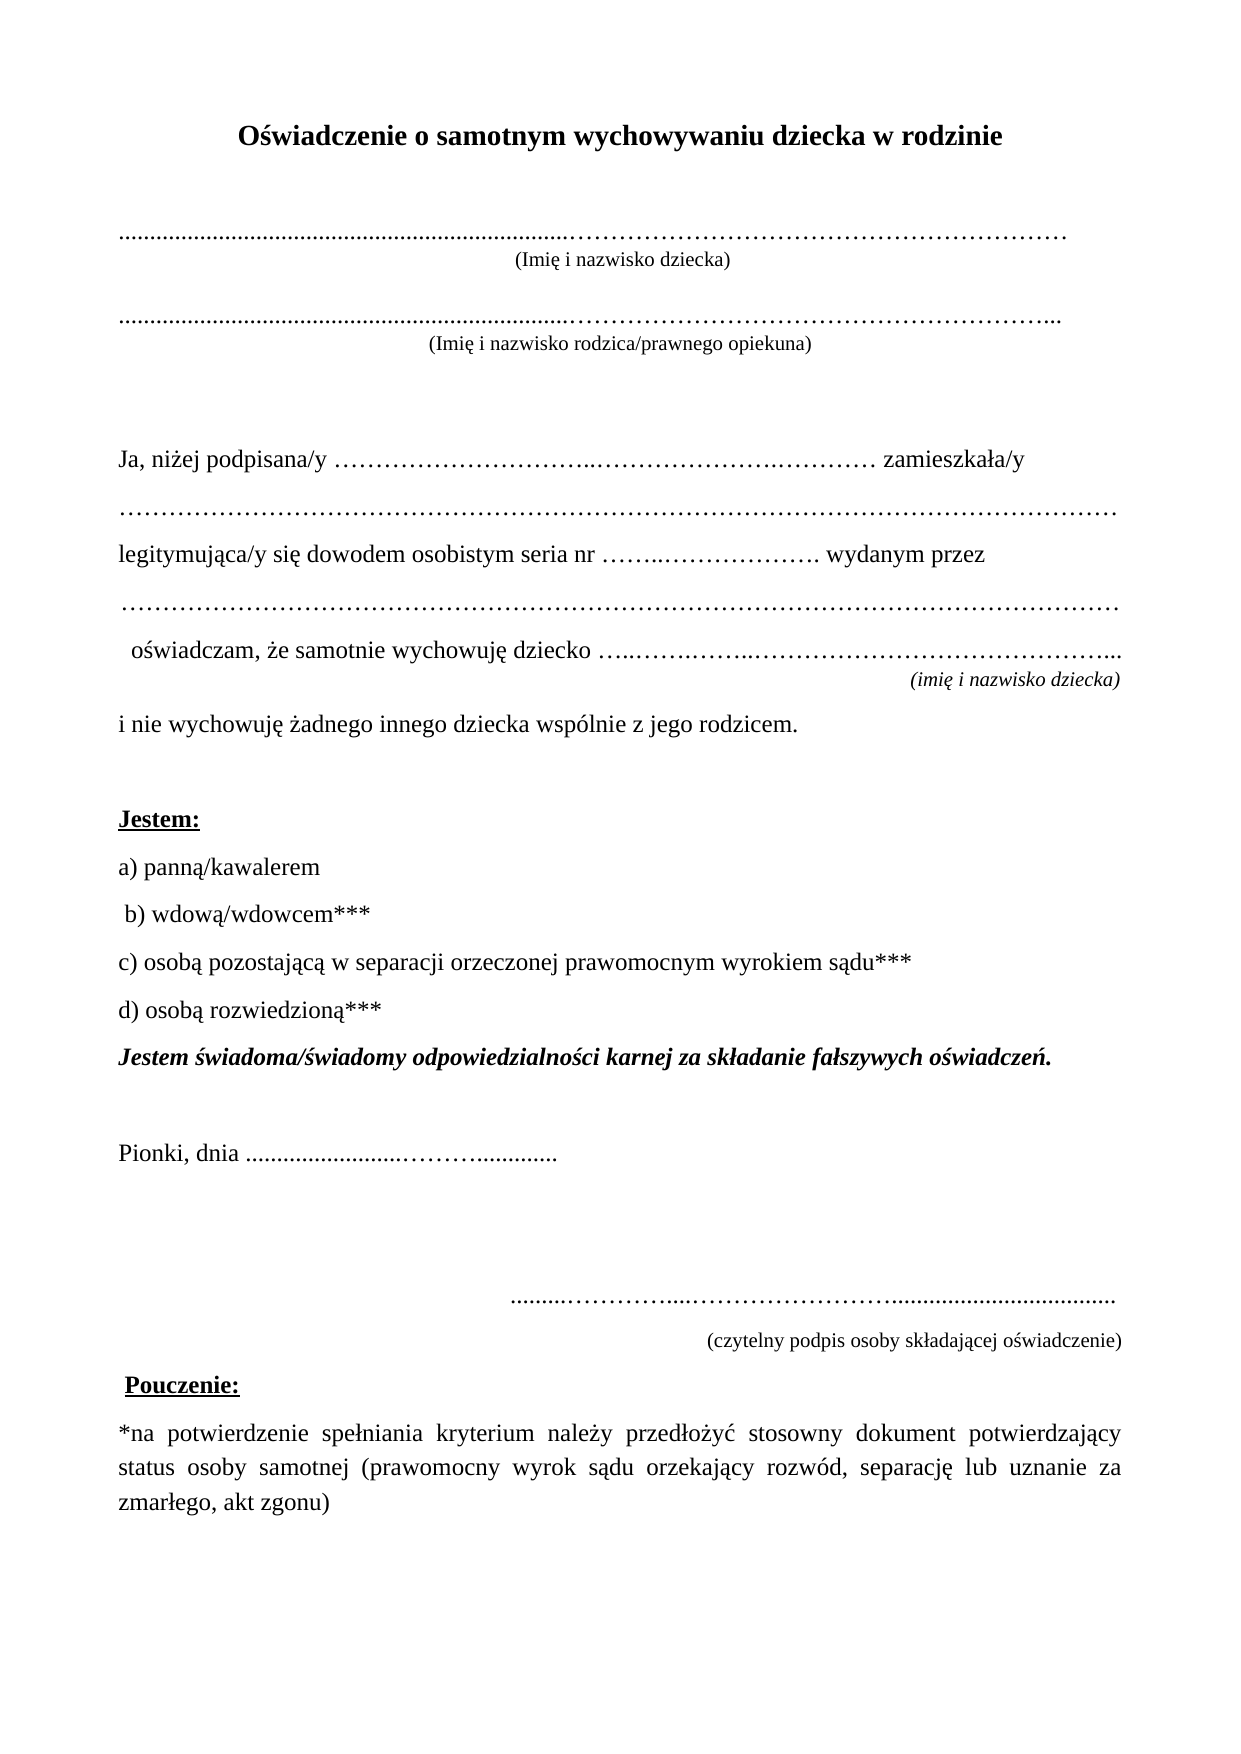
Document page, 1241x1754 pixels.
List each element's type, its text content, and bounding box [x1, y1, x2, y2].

text Jestem: [118, 804, 1122, 833]
text ........................................................................…………………………………………………… [118, 228, 1122, 242]
text legitymująca/y się dowodem osobistym seria nr ……..………………. wydanym przez [118, 539, 1122, 568]
text (Imię i nazwisko rodzica/prawnego opiekuna) [467, 341, 643, 353]
text *na potwierdzenie spełniania kryterium należy przedłożyć stosowny dokument potwierdzający status osoby samotnej (prawomocny wyrok sądu orzekający rozwód, separację lub uznanie za zmarłego, akt zgonu) [118, 1418, 1122, 1516]
text ........................................................................…………………………………………………... [118, 312, 1122, 327]
text Pouczenie: [118, 1370, 1122, 1399]
text Oświadczenie o samotnym wychowywaniu dziecka w rodzinie [118, 118, 1122, 152]
text Pionki, dnia .........................………............. [118, 1138, 1122, 1166]
text Ja, niżej podpisana/y …………………………..………………….………… zamieszkała/y [118, 444, 1122, 473]
text .........…………....…………………….................................... [118, 1280, 1122, 1309]
text (Imię i nazwisko dziecka) [553, 257, 1122, 269]
text c) osobą pozostającą w separacji orzeczonej prawomocnym wyrokiem sądu*** [118, 947, 1122, 976]
text (Imię i nazwisko rodzica/prawnego opiekuna) [644, 341, 740, 353]
text b) wdową/wdowcem*** [118, 899, 1122, 928]
text a) panną/kawalerem [118, 852, 1122, 881]
text d) osobą rozwiedzioną*** [118, 995, 1122, 1023]
text oświadczam, że samotnie wychowuję dziecko …..…….……..……………………………………... (imię i nazwisko dziecka) [118, 635, 1122, 691]
text (Imię i nazwisko dziecka) [118, 257, 555, 269]
text ………………………………………………………………………………………………………… [118, 587, 1122, 616]
text Jestem świadoma/świadomy odpowiedzialności karnej za składanie fałszywych oświadczeń. [118, 1042, 1122, 1071]
text i nie wychowuję żadnego innego dziecka wspólnie z jego rodzicem. [118, 709, 1122, 738]
text ………………………………………………………………………………………………………… [118, 492, 1122, 521]
text (Imię i nazwisko rodzica/prawnego opiekuna) [118, 341, 469, 353]
text (Imię i nazwisko rodzica/prawnego opiekuna) [741, 341, 1122, 353]
text (czytelny podpis osoby składającej oświadczenie) [118, 1328, 1122, 1352]
